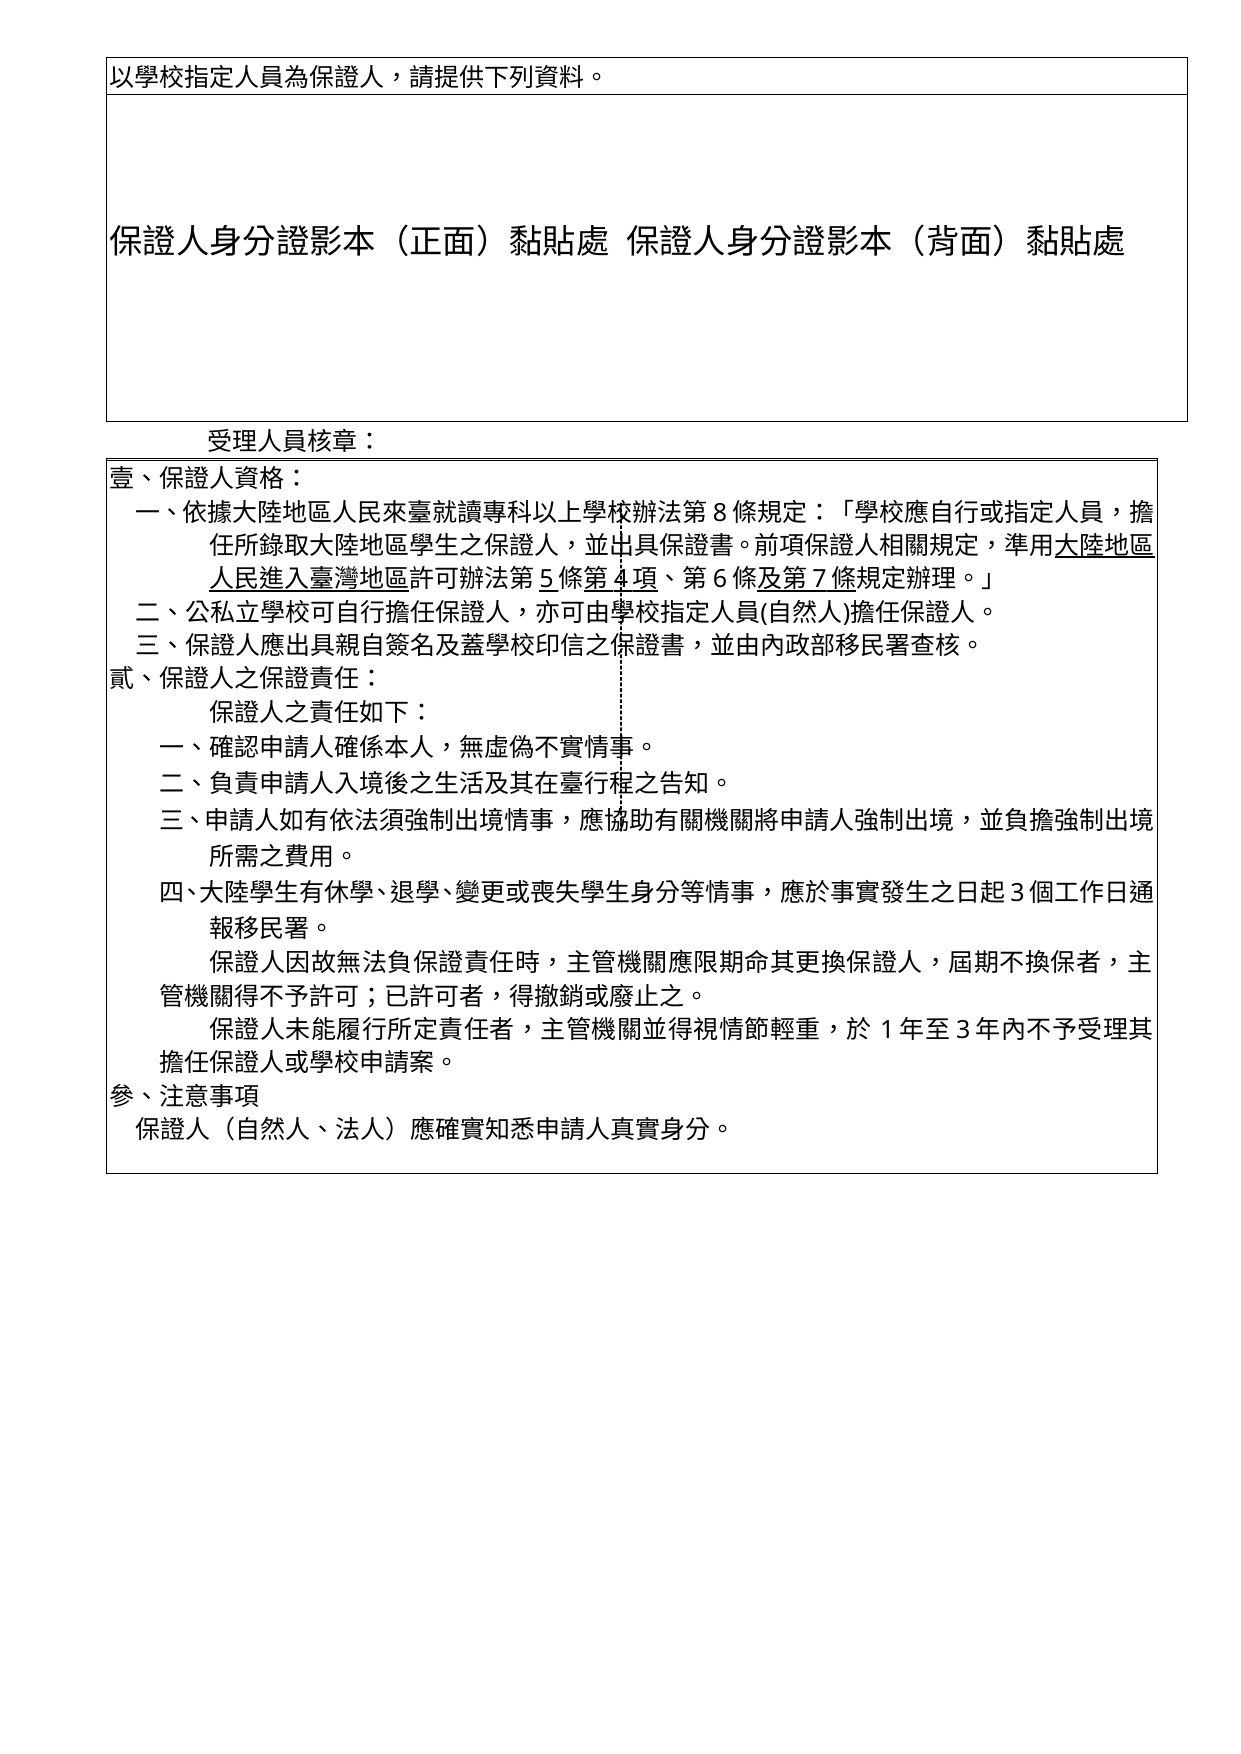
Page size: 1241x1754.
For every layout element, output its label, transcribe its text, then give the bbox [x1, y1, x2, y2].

table_header 壹、保證人資格： 一、依據大陸地區人民來臺就讀專科以上學校辦法第8條規定：「學校應自行或指定人員，擔任所錄取大陸地區學生之保證人，並出具保證書。前項保證人相關規定，準用大陸地區人民進入臺灣地區許可辦法第5條第4項、第6條及第7條規定辦理。」 二、公私立學校可自行擔任保證人，亦可由學校指定人員(自然人)擔任保證人。 三、保證人應出具親自簽名及蓋學校印信之保證書，並由內政部移民署查核。 貳、保證人之保證責任： 保證人之責任如下： 一、確認申請人確係本人，無虛偽不實情事。 二、負責申請人入境後之生活及其在臺行程之告知。 三、申請人如有依法須強制出境情事，應協助有關機關將申請人強制出境，並負擔強制出境所需之費用。 四、大陸學生有休學、退學、變更或喪失學生身分等情事，應於事實發生之日起3個工作日通報移民署。 保證人因故無法負保證責任時，主管機關應限期命其更換保證人，屆期不換保者，主管機關得不予許可；已許可者，得撤銷或廢止之。 保證人未能履行所定責任者，主管機關並得視情節輕重，於1年至3年內不予受理其擔任保證人或學校申請案。 參、注意事項 保證人（自然人、法人）應確實知悉申請人真實身分。 [107, 461, 1157, 1172]
table_cell 以學校指定人員為保證人，請提供下列資料。 [107, 58, 1187, 94]
text 受理人員核章： [207, 422, 1092, 458]
table_cell 保證人身分證影本（正面）黏貼處 保證人身分證影本（背面）黏貼處 [107, 95, 1187, 421]
